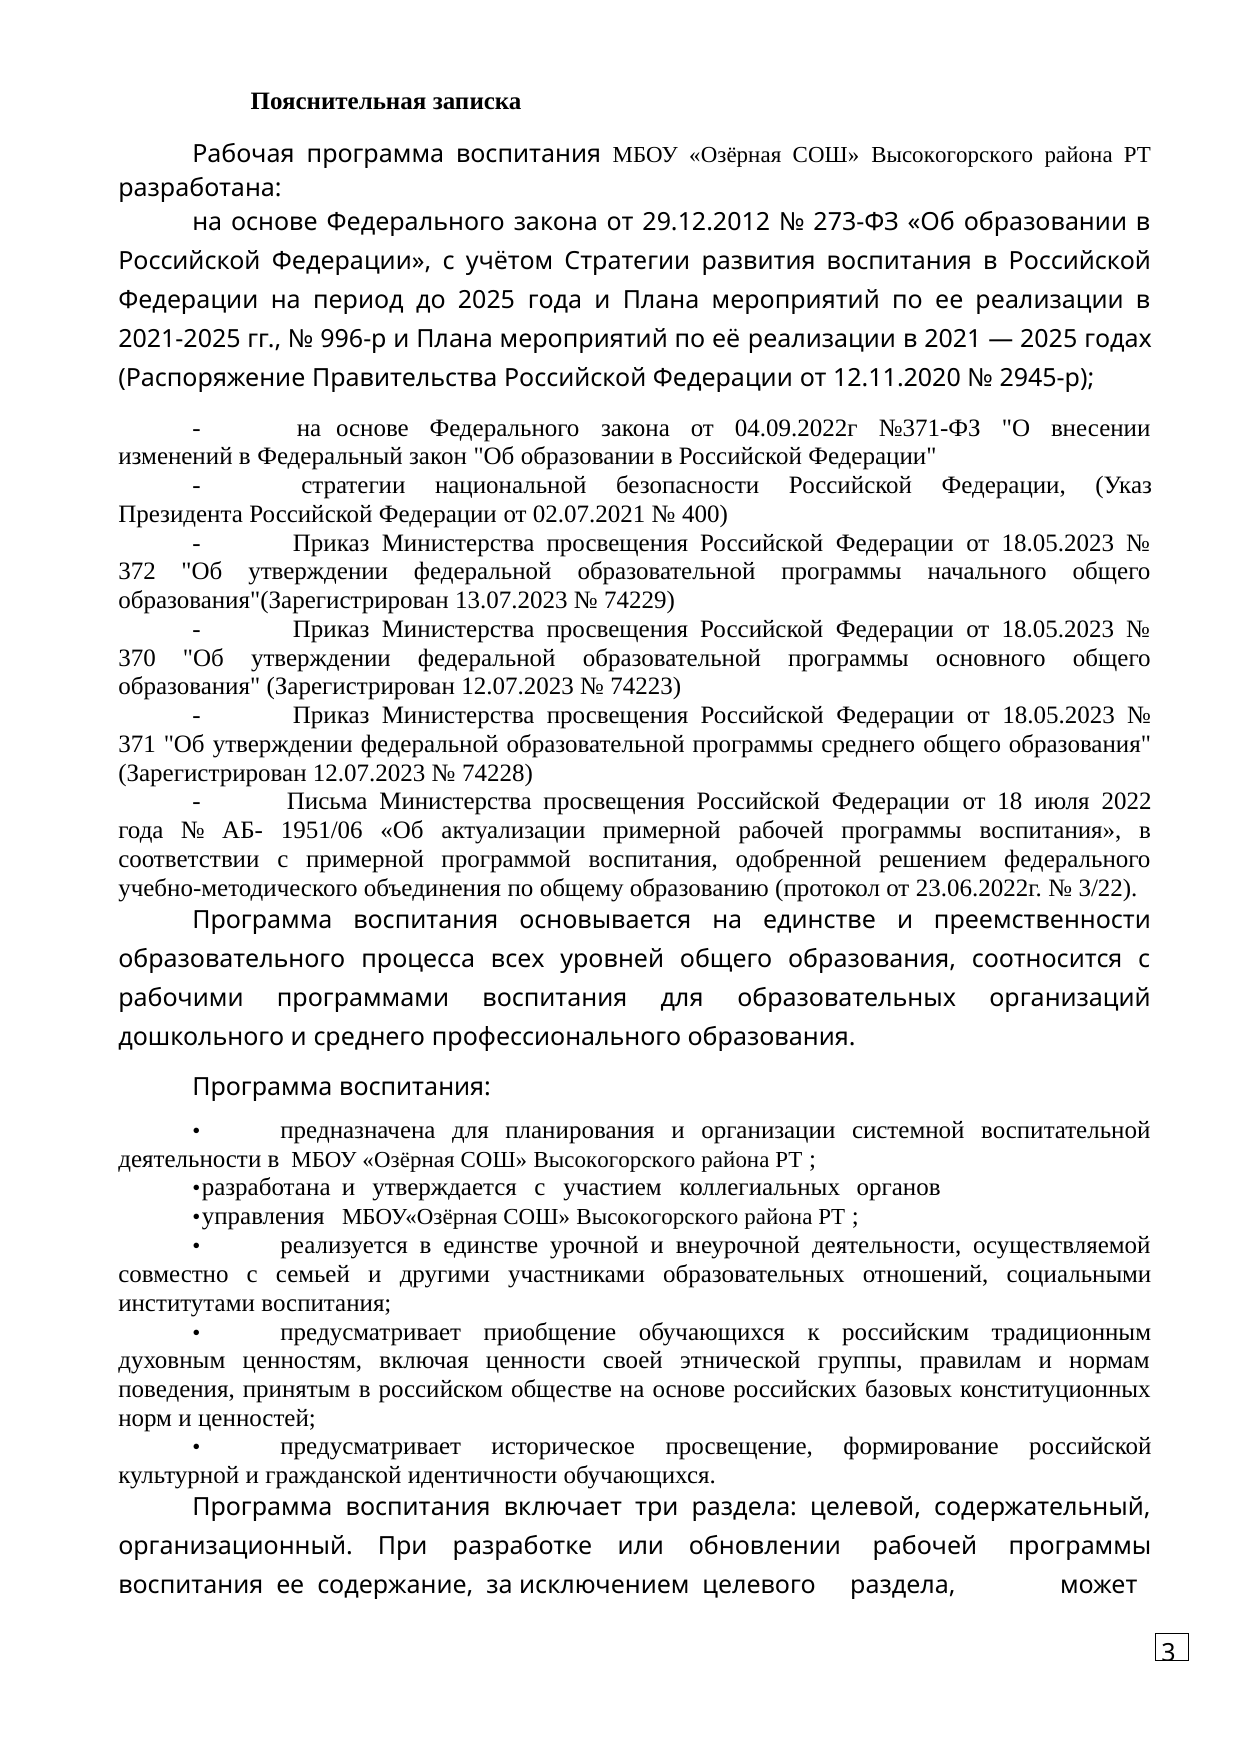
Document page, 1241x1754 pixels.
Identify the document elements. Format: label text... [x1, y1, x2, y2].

list Приказ Министерства просвещения Российской Федерации от 18.05.2023 № 370 "Об утверждении федеральной образовательной программы основного общего образования" (Зарегистрирован 12.07.2023 № 74223) [118, 614, 1150, 700]
list на основе Федерального закона от 04.09.2022г №371-ФЗ "О внесении изменений в Федеральный закон "Об образовании в Российской Федерации" [118, 414, 1151, 470]
text Программа воспитания включает три раздела: целевой, содержательный, организационный. При разработке или обновлении рабочей программы воспитания ее содержание, за исключением целевого раздела, может [118, 1489, 1151, 1601]
list Приказ Министерства просвещения Российской Федерации от 18.05.2023 № 371 "Об утверждении федеральной образовательной программы среднего общего образования" (Зарегистрирован 12.07.2023 № 74228) [118, 700, 1151, 786]
text Рабочая программа воспитания МБОУ «Озёрная СОШ» Высокогорского района РТ разработана: [118, 135, 1151, 203]
text на основе Федерального закона от 29.12.2012 № 273-ФЗ «Об образовании в Российской Федерации», с учётом Стратегии развития воспитания в Российской Федерации на период до 2025 года и Плана мероприятий по ее реализации в 2021-2025 гг., № 996-р и Плана мероприятий по её реализации в 2021 — 2025 годах (Распоряжение Правительства Российской Федерации от 12.11.2020 № 2945-р); [118, 203, 1152, 394]
list управления МБОУ«Озёрная СОШ» Высокогорского района РТ ; [192, 1202, 1197, 1230]
text Программа воспитания: [192, 1073, 1197, 1101]
list предназначена для планирования и организации системной воспитательной деятельности в МБОУ «Озёрная СОШ» Высокогорского района РТ ; [118, 1116, 1151, 1172]
list предусматривает историческое просвещение, формирование российской культурной и гражданской идентичности обучающихся. [118, 1432, 1151, 1488]
list Письма Министерства просвещения Российской Федерации от 18 июля 2022 года № АБ- 1951/06 «Об актуализации примерной рабочей программы воспитания», в соответствии с примерной программой воспитания, одобренной решением федерального учебно-методического объединения по общему образованию (протокол от 23.06.2022г. № 3/22). [118, 786, 1151, 901]
subtitle Пояснительная записка [39, 86, 732, 115]
list разработана и утверждается с участием коллегиальных органов [192, 1173, 1197, 1201]
list предусматривает приобщение обучающихся к российским традиционным духовным ценностям, включая ценности своей этнической группы, правилам и нормам поведения, принятым в российском обществе на основе российских базовых конституционных норм и ценностей; [118, 1317, 1151, 1432]
list реализуется в единстве урочной и внеурочной деятельности, осуществляемой совместно с семьей и другими участниками образовательных отношений, социальными институтами воспитания; [118, 1231, 1151, 1317]
list стратегии национальной безопасности Российской Федерации, (Указ Президента Российской Федерации от 02.07.2021 № 400) [118, 470, 1152, 528]
list Приказ Министерства просвещения Российской Федерации от 18.05.2023 № 372 "Об утверждении федеральной образовательной программы начального общего образования"(Зарегистрирован 13.07.2023 № 74229) [118, 528, 1150, 614]
text Программа воспитания основывается на единстве и преемственности образовательного процесса всех уровней общего образования, соотносится с рабочими программами воспитания для образовательных организаций дошкольного и среднего профессионального образования. [118, 901, 1151, 1053]
